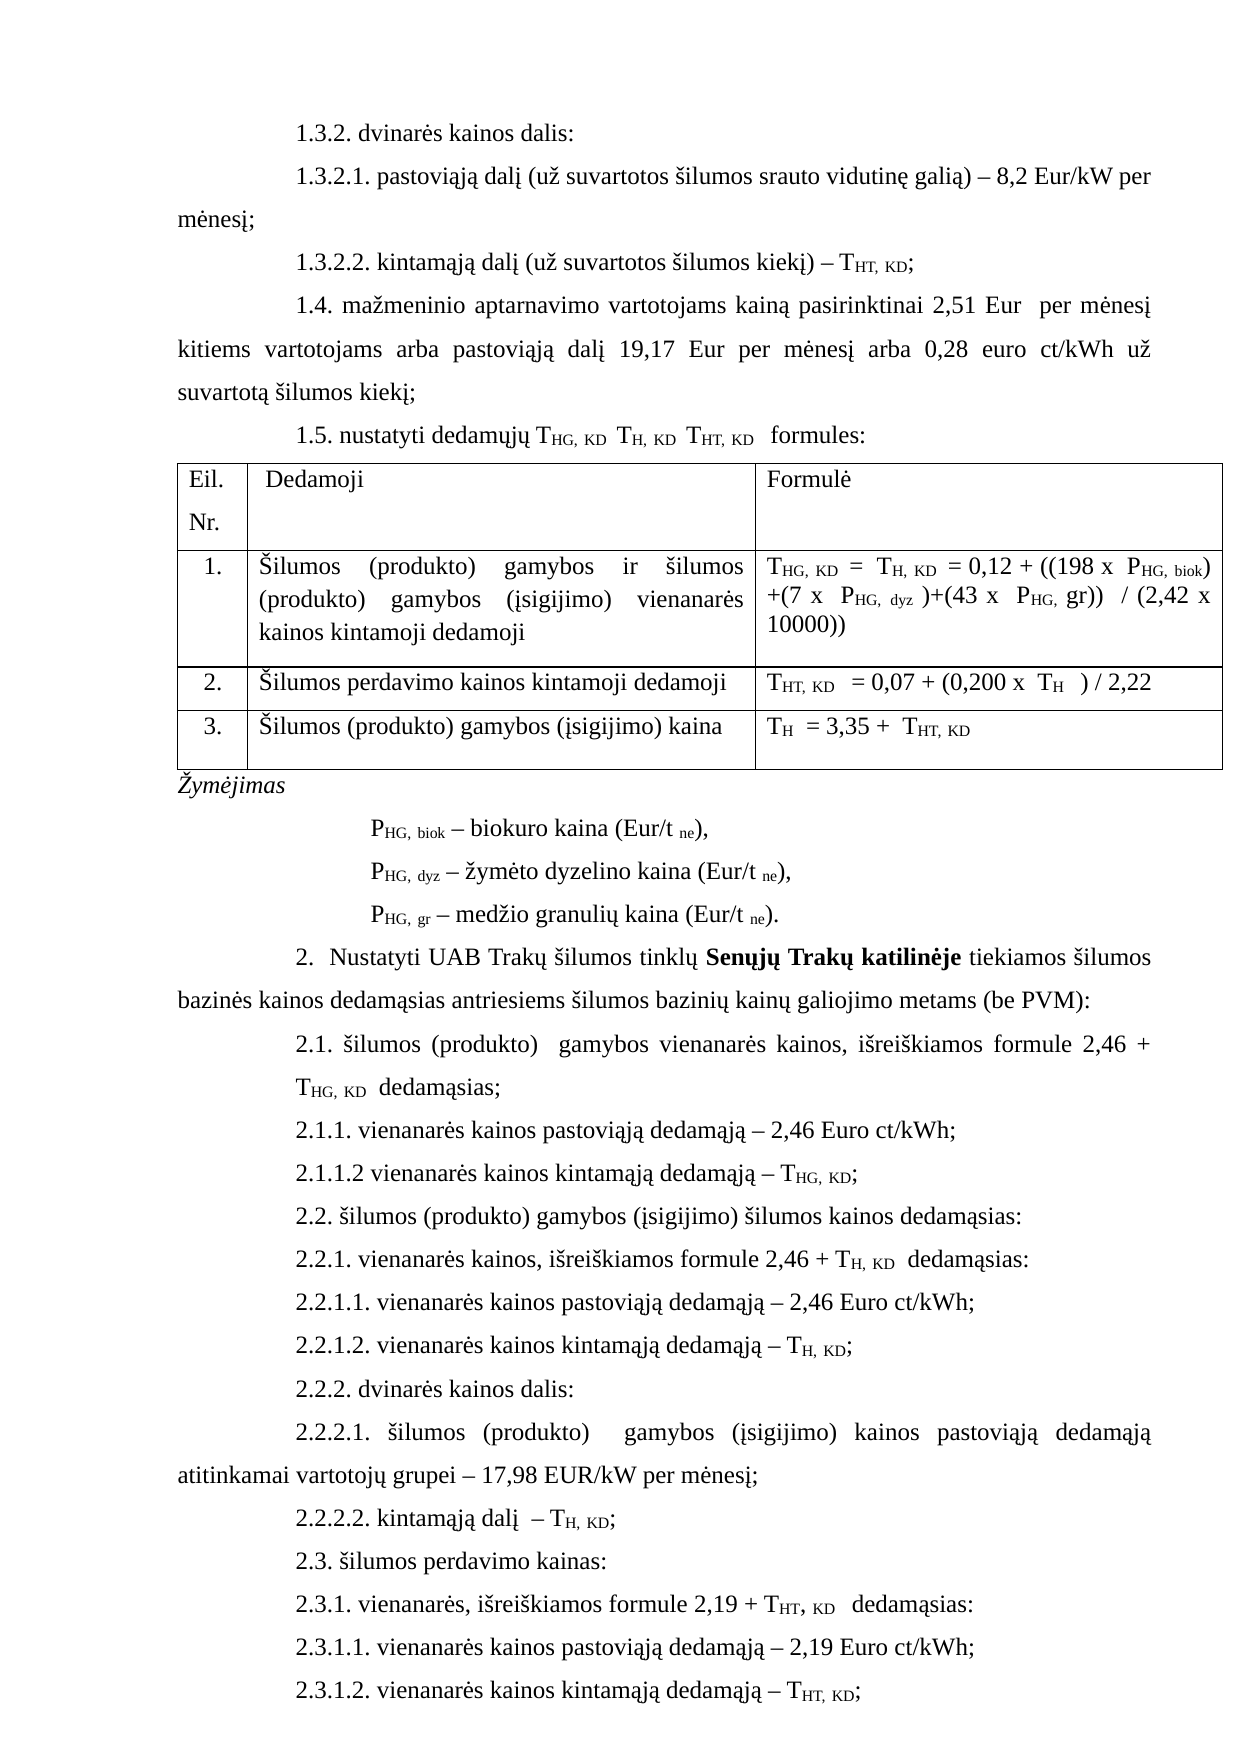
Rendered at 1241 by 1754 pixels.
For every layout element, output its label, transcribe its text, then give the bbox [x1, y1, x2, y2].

text 1.3.2. dvinarės kainos dalis: [295, 118, 1152, 147]
text 2.3.1.1. vienanarės kainos pastoviąją dedamąją – 2,19 Euro ct/kWh; [295, 1632, 1152, 1661]
text 2.2. šilumos (produkto) gamybos (įsigijimo) šilumos kainos dedamąsias: [295, 1201, 1152, 1230]
text 2.1.1.2 vienanarės kainos kintamąją dedamąją – THG, KD; [295, 1158, 1152, 1187]
table_cell 2. [178, 668, 247, 710]
text 2.2.2.2. kintamąją dalį – TH, KD; [295, 1503, 1152, 1532]
text 1.3.2.1. pastoviąją dalį (už suvartotos šilumos srauto vidutinę galią) – 8,2 Eur/kW per mėnesį; [177, 161, 1152, 233]
text PHG, biok – biokuro kaina (Eur/t ne), [295, 813, 1152, 842]
text 2.2.1.1. vienanarės kainos pastoviąją dedamąją – 2,46 Euro ct/kWh; [295, 1287, 1152, 1316]
text 2.2.1. vienanarės kainos, išreiškiamos formule 2,46 + TH, KD dedamąsias: [295, 1244, 1152, 1273]
text 2.2.2. dvinarės kainos dalis: [295, 1374, 1152, 1402]
text PHG, dyz – žymėto dyzelino kaina (Eur/t ne), [295, 856, 1152, 885]
text 2.3.1. vienanarės, išreiškiamos formule 2,19 + THT, KD dedamąsias: [295, 1589, 1152, 1618]
table_cell 1. [178, 551, 247, 666]
text 2.1.1. vienanarės kainos pastoviąją dedamąją – 2,46 Euro ct/kWh; [295, 1115, 1152, 1144]
table_cell THT, KD = 0,07 + (0,200 x TH ) / 2,22 [756, 668, 1222, 710]
table_cell Šilumos (produkto) gamybos ir šilumos (produkto) gamybos (įsigijimo) vienanarės kainos kintamoji dedamoji [248, 551, 755, 666]
text 2.2.1.2. vienanarės kainos kintamąją dedamąją – TH, KD; [295, 1331, 1152, 1359]
table_header Formulė [756, 464, 1222, 550]
text 1.4. mažmeninio aptarnavimo vartotojams kainą pasirinktinai 2,51 Eur per mėnesį kitiems vartotojams arba pastoviąją dalį 19,17 Eur per mėnesį arba 0,28 euro ct/kWh už suvartotą šilumos kiekį; [177, 291, 1152, 406]
text 2.3. šilumos perdavimo kainas: [295, 1546, 1152, 1575]
table_cell Šilumos perdavimo kainos kintamoji dedamoji [248, 668, 755, 710]
text 2.2.2.1. šilumos (produkto) gamybos (įsigijimo) kainos pastoviąją dedamąją atitinkamai vartotojų grupei – 17,98 EUR/kW per mėnesį; [177, 1417, 1152, 1489]
text 1.5. nustatyti dedamųjų THG, KD TH, KD THT, KD formules: [177, 420, 1152, 449]
text Žymėjimas [177, 770, 1152, 799]
text 2.1. šilumos (produkto) gamybos vienanarės kainos, išreiškiamos formule 2,46 + THG, KD dedamąsias; [295, 1029, 1152, 1101]
table_header Eil. Nr. [178, 464, 247, 550]
text PHG, gr – medžio granulių kaina (Eur/t ne). [295, 899, 1152, 928]
table_cell THG, KD = TH, KD = 0,12 + ((198 x PHG, biok)+(7 x PHG, dyz )+(43 x PHG, gr)) / (2,42 x 10000)) [756, 551, 1222, 666]
table_cell TH = 3,35 + THT, KD [756, 711, 1222, 769]
text 2. Nustatyti UAB Trakų šilumos tinklų Senųjų Trakų katilinėje tiekiamos šilumos bazinės kainos dedamąsias antriesiems šilumos bazinių kainų galiojimo metams (be PVM): [177, 942, 1152, 1014]
text 2.3.1.2. vienanarės kainos kintamąją dedamąją – THT, KD; [295, 1676, 1152, 1704]
table_cell Šilumos (produkto) gamybos (įsigijimo) kaina [248, 711, 755, 769]
text 1.3.2.2. kintamąją dalį (už suvartotos šilumos kiekį) – THT, KD; [177, 247, 1152, 276]
table_cell 3. [178, 711, 247, 769]
table_header Dedamoji [248, 464, 755, 550]
